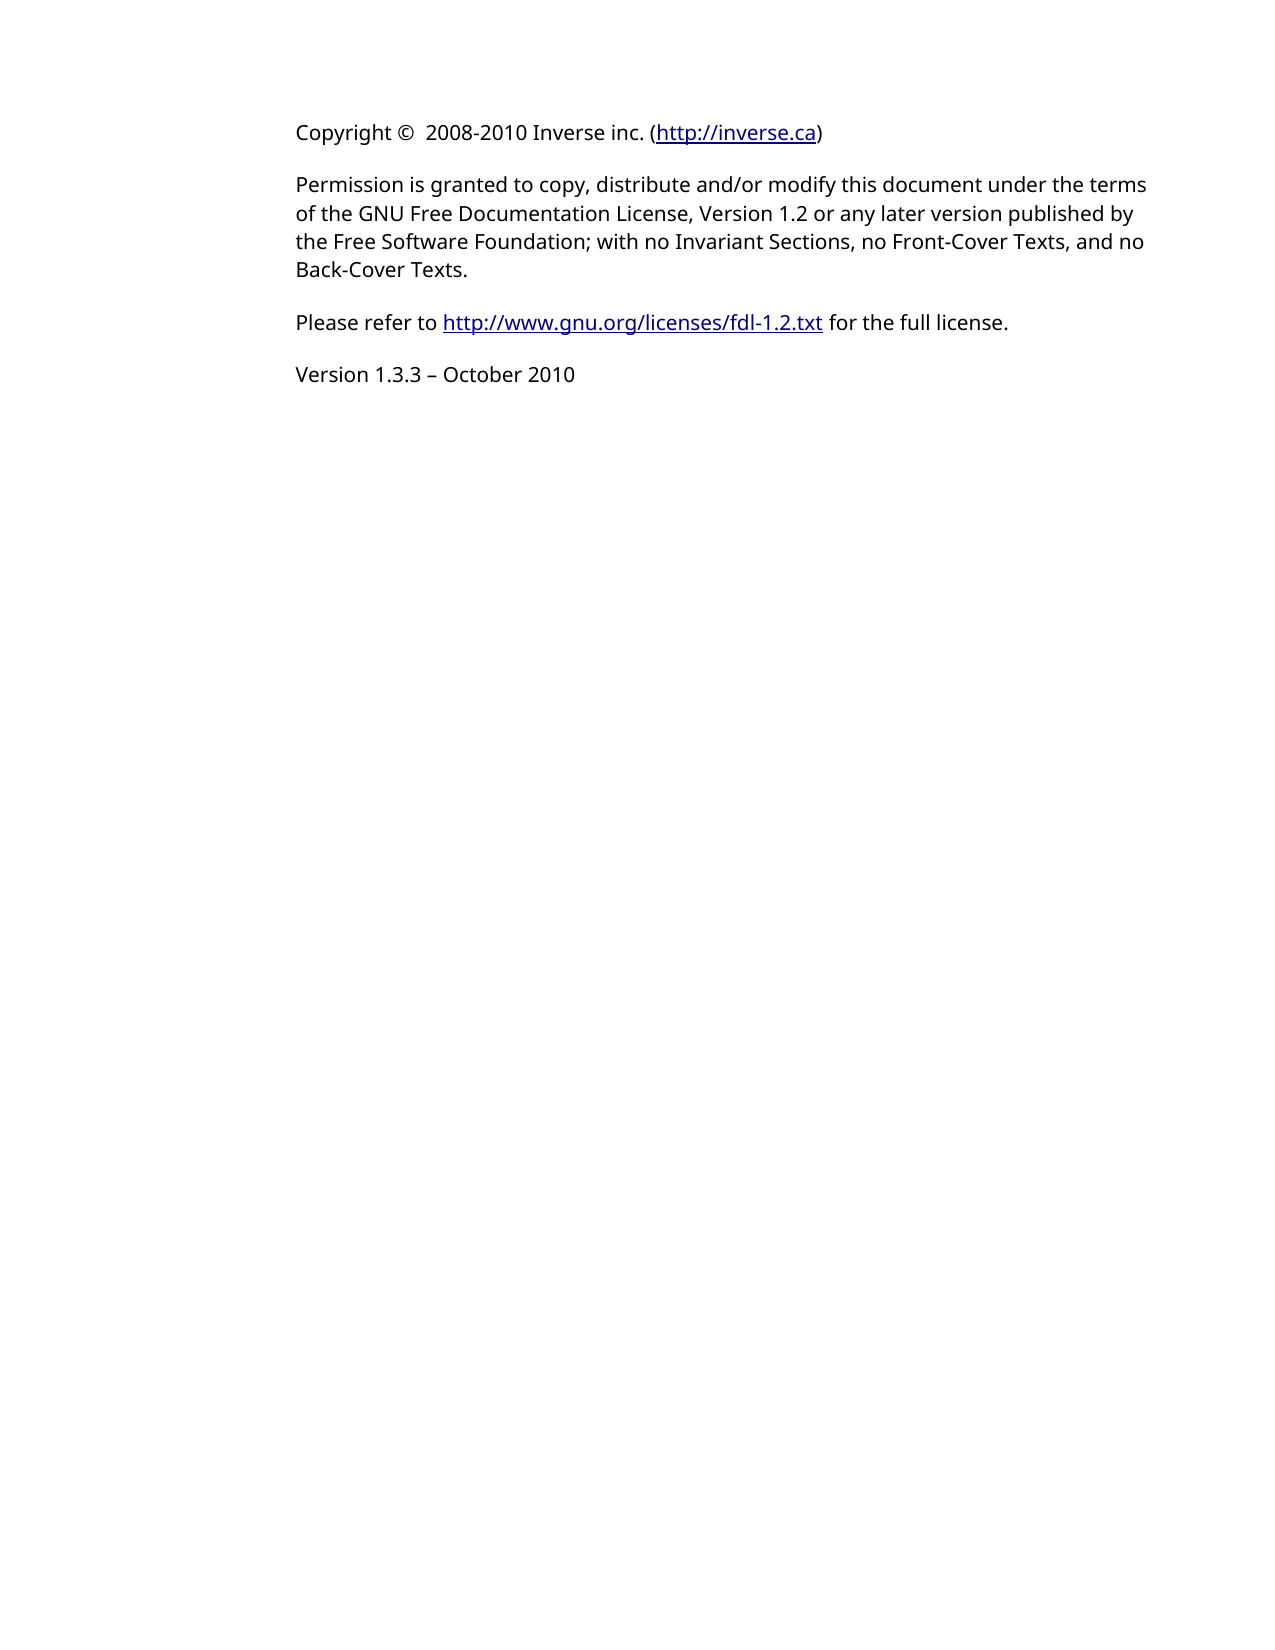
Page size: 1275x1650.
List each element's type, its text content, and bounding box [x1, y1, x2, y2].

text Copyright © 2008-2010 Inverse inc. (http://inverse.ca) [295, 118, 1157, 147]
text Permission is granted to copy, distribute and/or modify this document under the terms of the GNU Free Documentation License, Version 1.2 or any later version published by the Free Software Foundation; with no Invariant Sections, no Front-Cover Texts, and no Back-Cover Texts. [295, 170, 1157, 284]
text Please refer to http://www.gnu.org/licenses/fdl-1.2.txt for the full license. [295, 308, 1157, 336]
text Version 1.3.3 – October 2010 [295, 360, 1157, 388]
